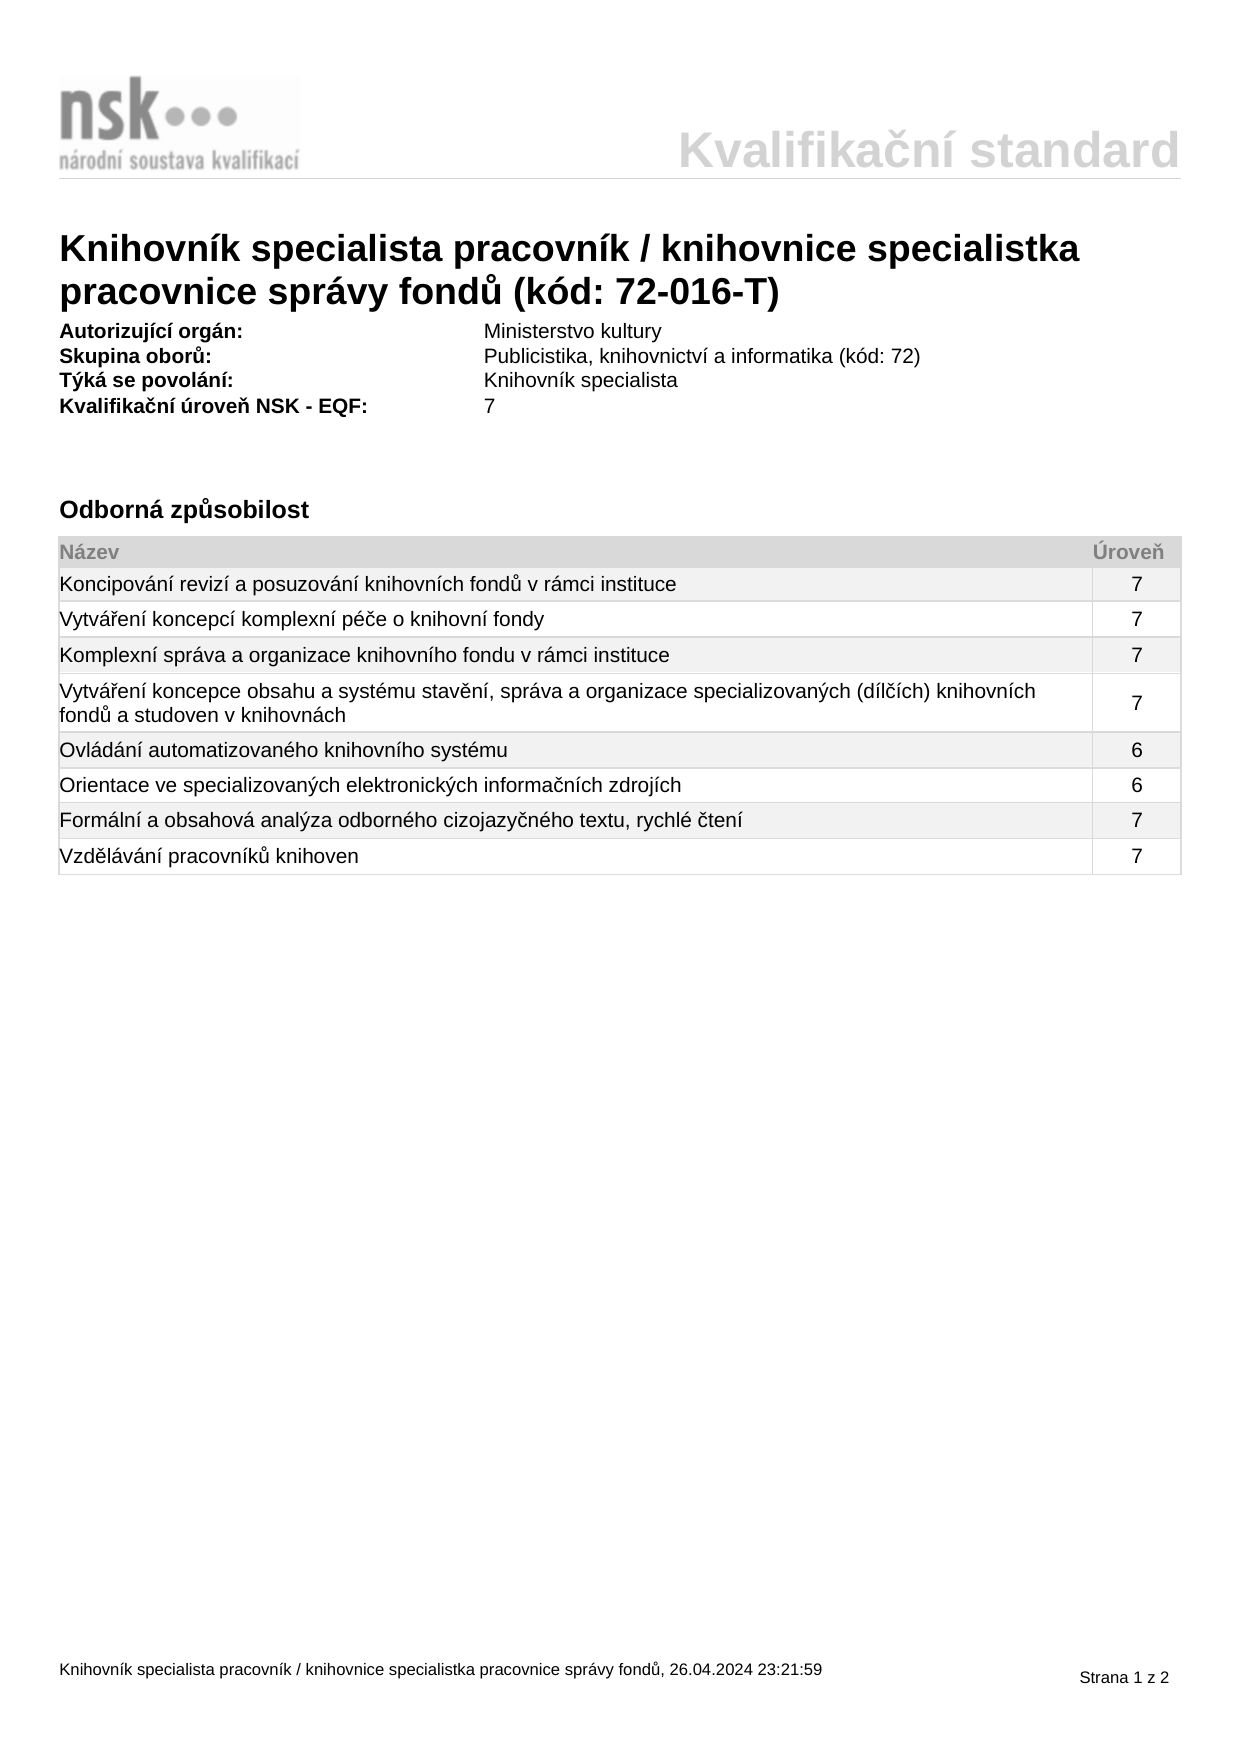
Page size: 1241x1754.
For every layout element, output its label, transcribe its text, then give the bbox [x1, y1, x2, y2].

table_cell [1169, 875, 1181, 1174]
table_cell [620, 418, 626, 489]
table_cell [59, 524, 483, 536]
table_cell [1169, 1417, 1181, 1660]
table_cell [59, 1174, 483, 1417]
table_cell [1169, 1660, 1181, 1696]
table_cell Publicistika, knihovnictví a informatika (kód: 72) [484, 344, 1181, 368]
table_cell [1169, 1174, 1181, 1417]
table_cell [59, 418, 483, 489]
table_cell [484, 524, 620, 536]
table_cell [620, 875, 626, 1174]
table_cell [862, 1417, 1093, 1660]
table_header [621, 59, 626, 172]
table_cell [862, 524, 1093, 536]
table_cell [484, 1174, 620, 1417]
table_cell [620, 196, 626, 224]
table_cell Týká se povolání: [59, 368, 483, 392]
table_cell Formální a obsahová analýza odborného cizojazyčného textu, rychlé čtení [60, 803, 1092, 838]
table_cell Vytváření koncepce obsahu a systému stavění, správa a organizace specializovaných (dílčích) knihovních fondů a studoven v knihovnách [60, 674, 1092, 731]
table_cell Autorizující orgán: [59, 319, 483, 343]
table_cell 7 [484, 394, 1181, 417]
table_cell Ovládání automatizovaného knihovního systému [60, 733, 1092, 767]
table_cell 6 [1093, 733, 1180, 767]
table_cell [862, 196, 1093, 224]
table_cell Vytváření koncepcí komplexní péče o knihovní fondy [60, 602, 1092, 636]
table_cell Úroveň [1093, 538, 1180, 566]
table_cell [626, 875, 862, 1174]
table_cell 7 [1093, 568, 1180, 600]
table_cell [862, 313, 1093, 319]
table_cell Knihovník specialista pracovník / knihovnice specialistka pracovnice správy fondů, 26.04.2024 23:21:59 [59, 1660, 862, 1696]
table_cell [626, 418, 862, 489]
table_cell [626, 313, 862, 319]
table_cell 7 [1093, 638, 1180, 672]
table_cell [1093, 196, 1169, 224]
table_cell Koncipování revizí a posuzování knihovních fondů v rámci instituce [60, 568, 1092, 600]
table_cell [484, 196, 620, 224]
table_cell Knihovník specialista pracovník / knihovnice specialistka pracovnice správy fondů (kód: 72-016-T) [59, 224, 1181, 313]
table_cell [59, 179, 1181, 196]
picture [58, 59, 621, 172]
table_cell 7 [1093, 839, 1180, 874]
table_cell [1093, 1174, 1169, 1417]
table_cell [1093, 418, 1169, 489]
table_cell [59, 196, 483, 224]
table_cell [1093, 313, 1169, 319]
table_cell Knihovník specialista [484, 368, 1181, 393]
table_cell [1169, 524, 1181, 536]
table_cell Název [60, 538, 1092, 566]
table_cell [1169, 196, 1181, 224]
table_cell [1093, 1417, 1169, 1660]
table_cell [484, 313, 620, 319]
table_cell [1093, 524, 1169, 536]
table_cell [59, 172, 483, 178]
table_cell [484, 1417, 620, 1660]
table_cell [620, 1417, 626, 1660]
table_cell [1093, 875, 1169, 1174]
table_cell [620, 524, 626, 536]
table_cell 7 [1093, 803, 1180, 838]
table_cell [484, 418, 620, 489]
table_cell 7 [1093, 602, 1180, 636]
table_cell Vzdělávání pracovníků knihoven [60, 839, 1092, 874]
table_cell 6 [1093, 769, 1180, 802]
table_cell [626, 1174, 862, 1417]
table_cell [626, 1417, 862, 1660]
table_cell Kvalifikační úroveň NSK - EQF: [59, 394, 483, 417]
table_cell [59, 875, 483, 1174]
table_cell [626, 524, 862, 536]
table_cell Orientace ve specializovaných elektronických informačních zdrojích [60, 769, 1092, 802]
table_cell [1169, 313, 1181, 319]
table_cell Skupina oborů: [59, 344, 483, 368]
table_cell [484, 172, 620, 178]
table_cell [862, 418, 1093, 489]
table_cell [862, 875, 1093, 1174]
table_cell [1169, 418, 1181, 489]
table_cell Komplexní správa a organizace knihovního fondu v rámci instituce [60, 638, 1092, 672]
table_cell [620, 1174, 626, 1417]
table_cell Ministerstvo kultury [484, 319, 1181, 344]
table_cell Strana 1 z 2 [862, 1660, 1169, 1696]
table_cell [862, 1174, 1093, 1417]
table_cell 7 [1093, 674, 1180, 731]
table_cell [484, 875, 620, 1174]
table_cell [626, 196, 862, 224]
table_header Kvalifikační standard [626, 59, 1181, 178]
table_cell [59, 313, 483, 319]
table_cell [59, 1417, 483, 1660]
table_cell Odborná způsobilost [59, 490, 1181, 524]
